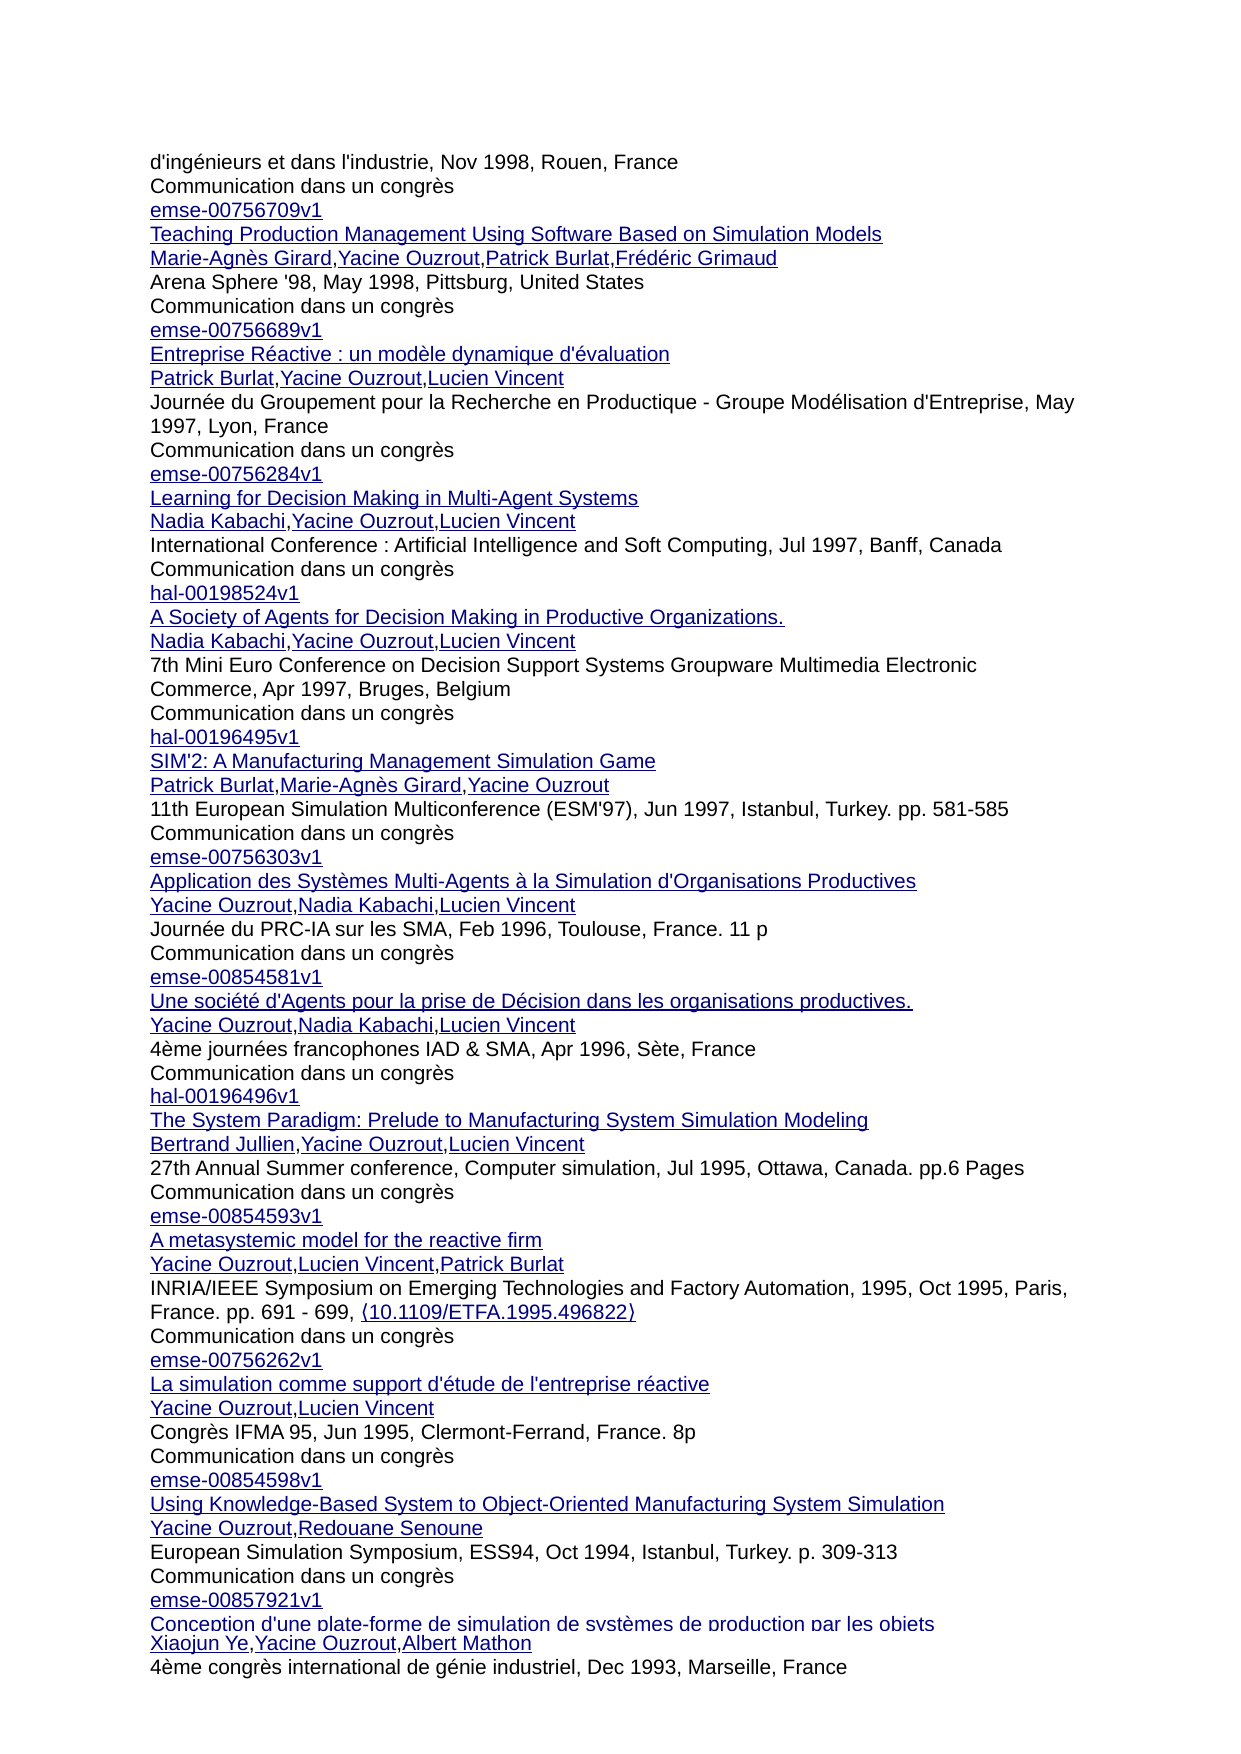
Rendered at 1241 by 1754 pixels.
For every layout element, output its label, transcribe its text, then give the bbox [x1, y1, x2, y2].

table_cell The System Paradigm: Prelude to Manufacturing System Simulation Modeling Bertrand Jullien,Yacine Ouzrout,Lucien Vincent 27th Annual Summer conference, Computer simulation, Jul 1995, Ottawa, Canada. pp.6 Pages Communication dans un congrès emse-00854593v1 [150, 1108, 1090, 1228]
table_cell Application des Systèmes Multi-Agents à la Simulation d'Organisations Productives Yacine Ouzrout,Nadia Kabachi,Lucien Vincent Journée du PRC-IA sur les SMA, Feb 1996, Toulouse, France. 11 p Communication dans un congrès emse-00854581v1 [150, 869, 1090, 988]
table_cell SIM'2: A Manufacturing Management Simulation Game Patrick Burlat,Marie-Agnès Girard,Yacine Ouzrout 11th European Simulation Multiconference (ESM'97), Jun 1997, Istanbul, Turkey. pp. 581-585 Communication dans un congrès emse-00756303v1 [150, 749, 1090, 869]
table_cell Une société d'Agents pour la prise de Décision dans les organisations productives. Yacine Ouzrout,Nadia Kabachi,Lucien Vincent 4ème journées francophones IAD & SMA, Apr 1996, Sète, France Communication dans un congrès hal-00196496v1 [150, 989, 1090, 1108]
table_cell Using Knowledge-Based System to Object-Oriented Manufacturing System Simulation Yacine Ouzrout,Redouane Senoune European Simulation Symposium, ESS94, Oct 1994, Istanbul, Turkey. p. 309-313 Communication dans un congrès emse-00857921v1 [150, 1492, 1090, 1611]
table_cell Teaching Production Management Using Software Based on Simulation Models Marie-Agnès Girard,Yacine Ouzrout,Patrick Burlat,Frédéric Grimaud Arena Sphere '98, May 1998, Pittsburg, United States Communication dans un congrès emse-00756689v1 [150, 222, 1090, 342]
table_cell A Society of Agents for Decision Making in Productive Organizations. Nadia Kabachi,Yacine Ouzrout,Lucien Vincent 7th Mini Euro Conference on Decision Support Systems Groupware Multimedia Electronic Commerce, Apr 1997, Bruges, Belgium Communication dans un congrès hal-00196495v1 [150, 605, 1090, 749]
table_cell Entreprise Réactive : un modèle dynamique d'évaluation Patrick Burlat,Yacine Ouzrout,Lucien Vincent Journée du Groupement pour la Recherche en Productique - Groupe Modélisation d'Entreprise, May 1997, Lyon, France Communication dans un congrès emse-00756284v1 [150, 342, 1090, 485]
table_cell Supports pédagogiques pour la gestion industrielle Marie-Agnès Girard,Yacine Ouzrout,Lucien Vincent NTICF'98 : Nouvelles Technologies de l'Information et de la Communication dans les Formations d'ingénieurs et dans l'industrie, Nov 1998, Rouen, France Communication dans un congrès emse-00756709v1 [150, 150, 1090, 222]
table_cell A metasystemic model for the reactive firm Yacine Ouzrout,Lucien Vincent,Patrick Burlat INRIA/IEEE Symposium on Emerging Technologies and Factory Automation, 1995, Oct 1995, Paris, France. pp. 691 - 699, ⟨10.1109/ETFA.1995.496822⟩ Communication dans un congrès emse-00756262v1 [150, 1228, 1090, 1372]
table_cell Learning for Decision Making in Multi-Agent Systems Nadia Kabachi,Yacine Ouzrout,Lucien Vincent International Conference : Artificial Intelligence and Soft Computing, Jul 1997, Banff, Canada Communication dans un congrès hal-00198524v1 [150, 485, 1090, 605]
table_cell La simulation comme support d'étude de l'entreprise réactive Yacine Ouzrout,Lucien Vincent Congrès IFMA 95, Jun 1995, Clermont-Ferrand, France. 8p Communication dans un congrès emse-00854598v1 [150, 1372, 1090, 1492]
table_cell Conception d'une plate-forme de simulation de systèmes de production par les objets Xiaojun Ye,Yacine Ouzrout,Albert Mathon 4ème congrès international de génie industriel, Dec 1993, Marseille, France [150, 1611, 1090, 1679]
